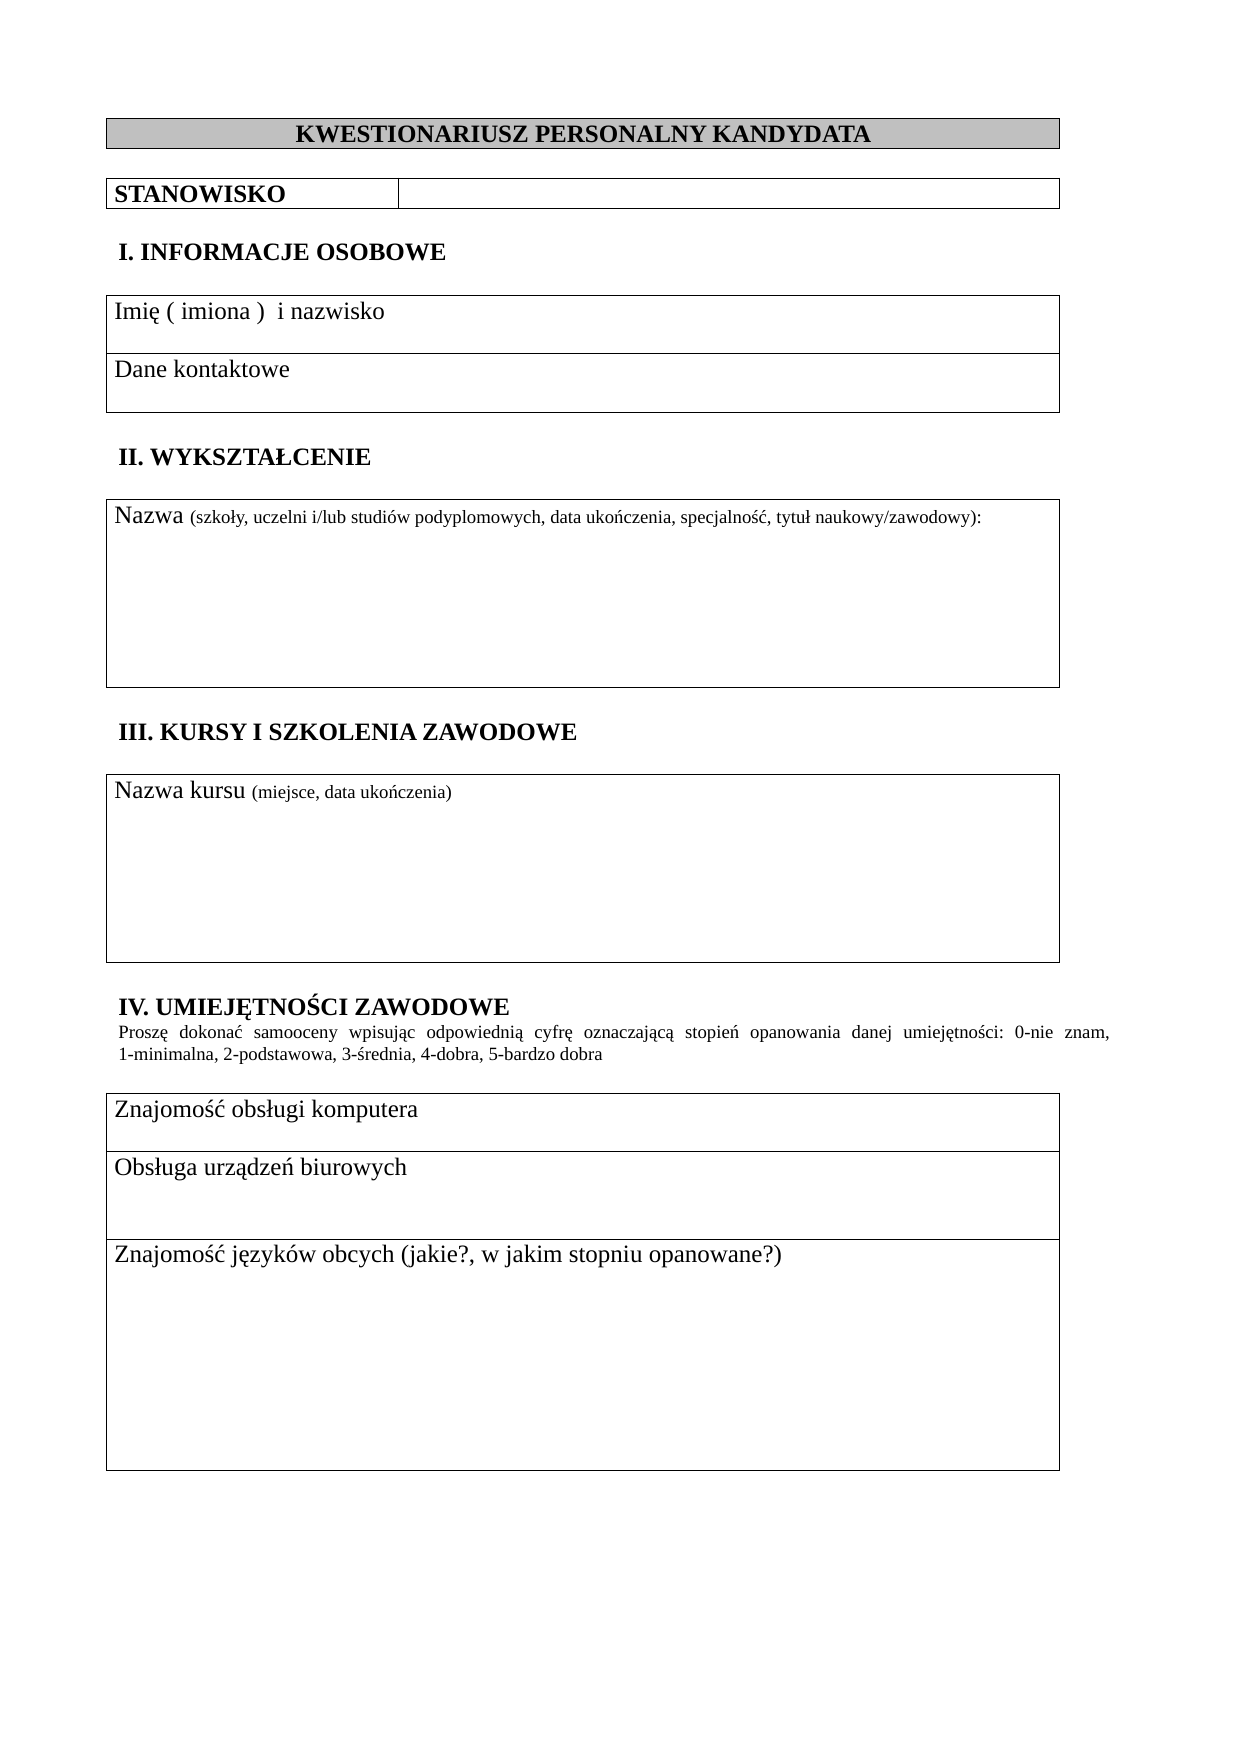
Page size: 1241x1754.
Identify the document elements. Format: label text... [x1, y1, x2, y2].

table_cell Znajomość języków obcych (jakie?, w jakim stopniu opanowane?) [107, 1240, 1059, 1469]
table_header Nazwa kursu (miejsce, data ukończenia) [107, 775, 1059, 962]
table_header Imię ( imiona ) i nazwisko [107, 296, 1059, 353]
table_cell Obsługa urządzeń biurowych [107, 1152, 1059, 1238]
text IV. UMIEJĘTNOŚCI ZAWODOWE [118, 992, 1122, 1021]
table_header [399, 179, 1059, 207]
table_header Znajomość obsługi komputera [107, 1094, 1059, 1151]
text II. WYKSZTAŁCENIE [118, 442, 1122, 470]
table_cell Dane kontaktowe [107, 354, 1059, 412]
text Proszę dokonać samooceny wpisując odpowiednią cyfrę oznaczającą stopień opanowania danej umiejętności: 0-nie znam, 1-minimalna, 2-podstawowa, 3-średnia, 4-dobra, 5-bardzo dobra [118, 1021, 1122, 1064]
text I. INFORMACJE OSOBOWE [118, 237, 1122, 266]
table_header KWESTIONARIUSZ PERSONALNY KANDYDATA [107, 119, 1059, 148]
table_header Nazwa (szkoły, uczelni i/lub studiów podyplomowych, data ukończenia, specjalność, tytuł naukowy/zawodowy): [107, 500, 1059, 687]
text III. KURSY I SZKOLENIA ZAWODOWE [118, 717, 1122, 746]
table_header STANOWISKO [107, 179, 398, 207]
